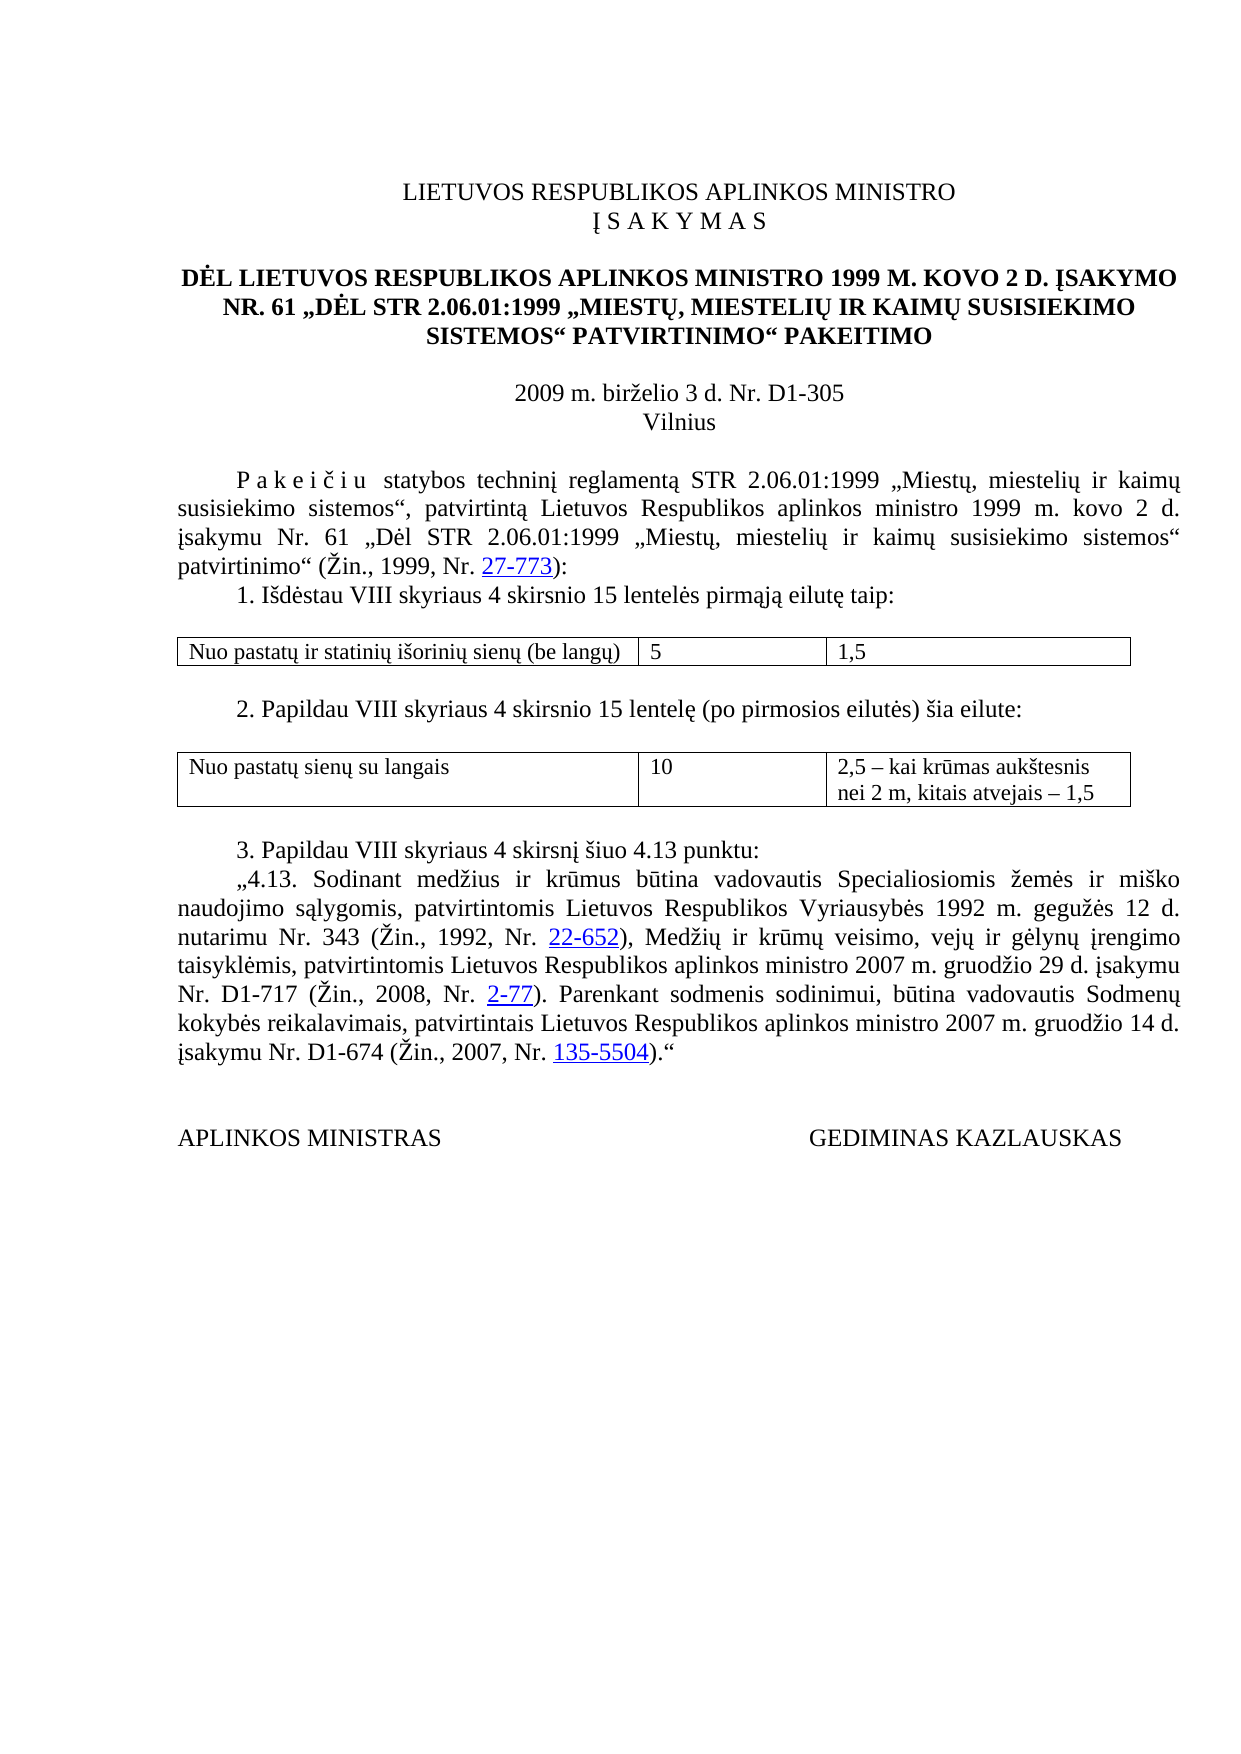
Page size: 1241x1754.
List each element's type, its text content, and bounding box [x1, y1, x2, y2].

table_header 5 [639, 638, 826, 664]
text 2. Papildau VIII skyriaus 4 skirsnio 15 lentelę (po pirmosios eilutės) šia eilute: [177, 694, 1181, 723]
text ĮSAKYMAS [177, 206, 1181, 235]
table_header Nuo pastatų sienų su langais [178, 753, 638, 806]
text Pakeičiu statybos techninį reglamentą STR 2.06.01:1999 „Miestų, miestelių ir kaimų susisiekimo sistemos“, patvirtintą Lietuvos Respublikos aplinkos ministro 1999 m. kovo 2 d. įsakymu Nr. 61 „Dėl STR 2.06.01:1999 „Miestų, miestelių ir kaimų susisiekimo sistemos“ patvirtinimo“ (Žin., 1999, Nr. 27-773): [177, 465, 1181, 580]
table_header 10 [639, 753, 826, 806]
text LIETUVOS RESPUBLIKOS APLINKOS MINISTRO [177, 177, 1181, 206]
text DĖL LIETUVOS RESPUBLIKOS APLINKOS MINISTRO 1999 M. KOVO 2 D. ĮSAKYMO NR. 61 „DĖL STR 2.06.01:1999 „MIESTŲ, MIESTELIŲ IR KAIMŲ SUSISIEKIMO SISTEMOS“ PATVIRTINIMO“ PAKEITIMO [177, 263, 1181, 350]
table_header 1,5 [827, 638, 1130, 664]
text 3. Papildau VIII skyriaus 4 skirsnį šiuo 4.13 punktu: [177, 835, 1181, 864]
table_header Nuo pastatų ir statinių išorinių sienų (be langų) [178, 638, 638, 664]
text APLINKOS MINISTRAS GEDIMINAS KAZLAUSKAS [177, 1123, 1181, 1152]
table_header 2,5 – kai krūmas aukštesnis nei 2 m, kitais atvejais – 1,5 [827, 753, 1130, 806]
text Vilnius [177, 407, 1181, 436]
text „4.13. Sodinant medžius ir krūmus būtina vadovautis Specialiosiomis žemės ir miško naudojimo sąlygomis, patvirtintomis Lietuvos Respublikos Vyriausybės 1992 m. gegužės 12 d. nutarimu Nr. 343 (Žin., 1992, Nr. 22-652), Medžių ir krūmų veisimo, vejų ir gėlynų įrengimo taisyklėmis, patvirtintomis Lietuvos Respublikos aplinkos ministro 2007 m. gruodžio 29 d. įsakymu Nr. D1-717 (Žin., 2008, Nr. 2-77). Parenkant sodmenis sodinimui, būtina vadovautis Sodmenų kokybės reikalavimais, patvirtintais Lietuvos Respublikos aplinkos ministro 2007 m. gruodžio 14 d. įsakymu Nr. D1-674 (Žin., 2007, Nr. 135-5504).“ [177, 864, 1181, 1065]
text 2009 m. birželio 3 d. Nr. D1-305 [177, 378, 1181, 407]
text 1. Išdėstau VIII skyriaus 4 skirsnio 15 lentelės pirmąją eilutę taip: [177, 580, 1181, 608]
